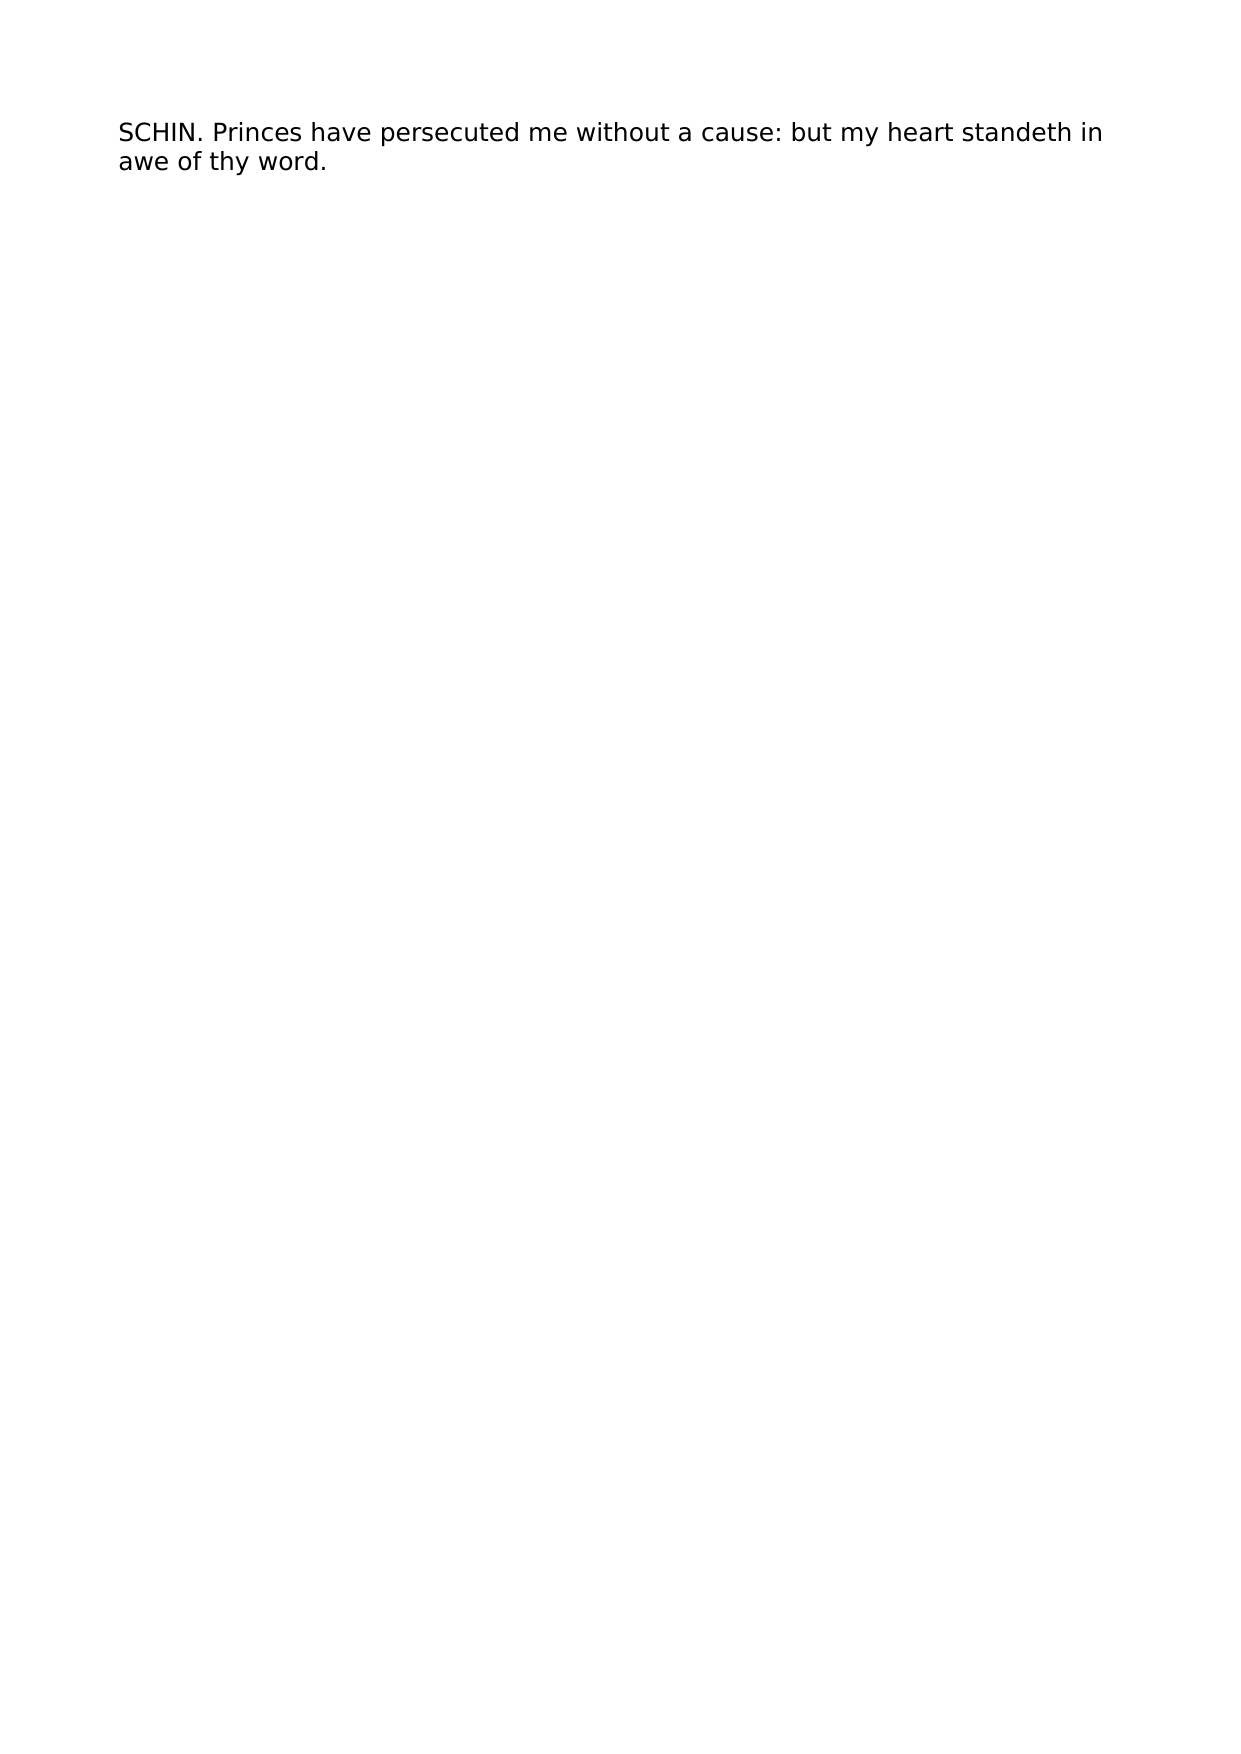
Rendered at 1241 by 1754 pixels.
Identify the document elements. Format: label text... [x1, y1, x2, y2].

text SCHIN. Princes have persecuted me without a cause: but my heart standeth in awe of thy word. [118, 118, 1122, 176]
